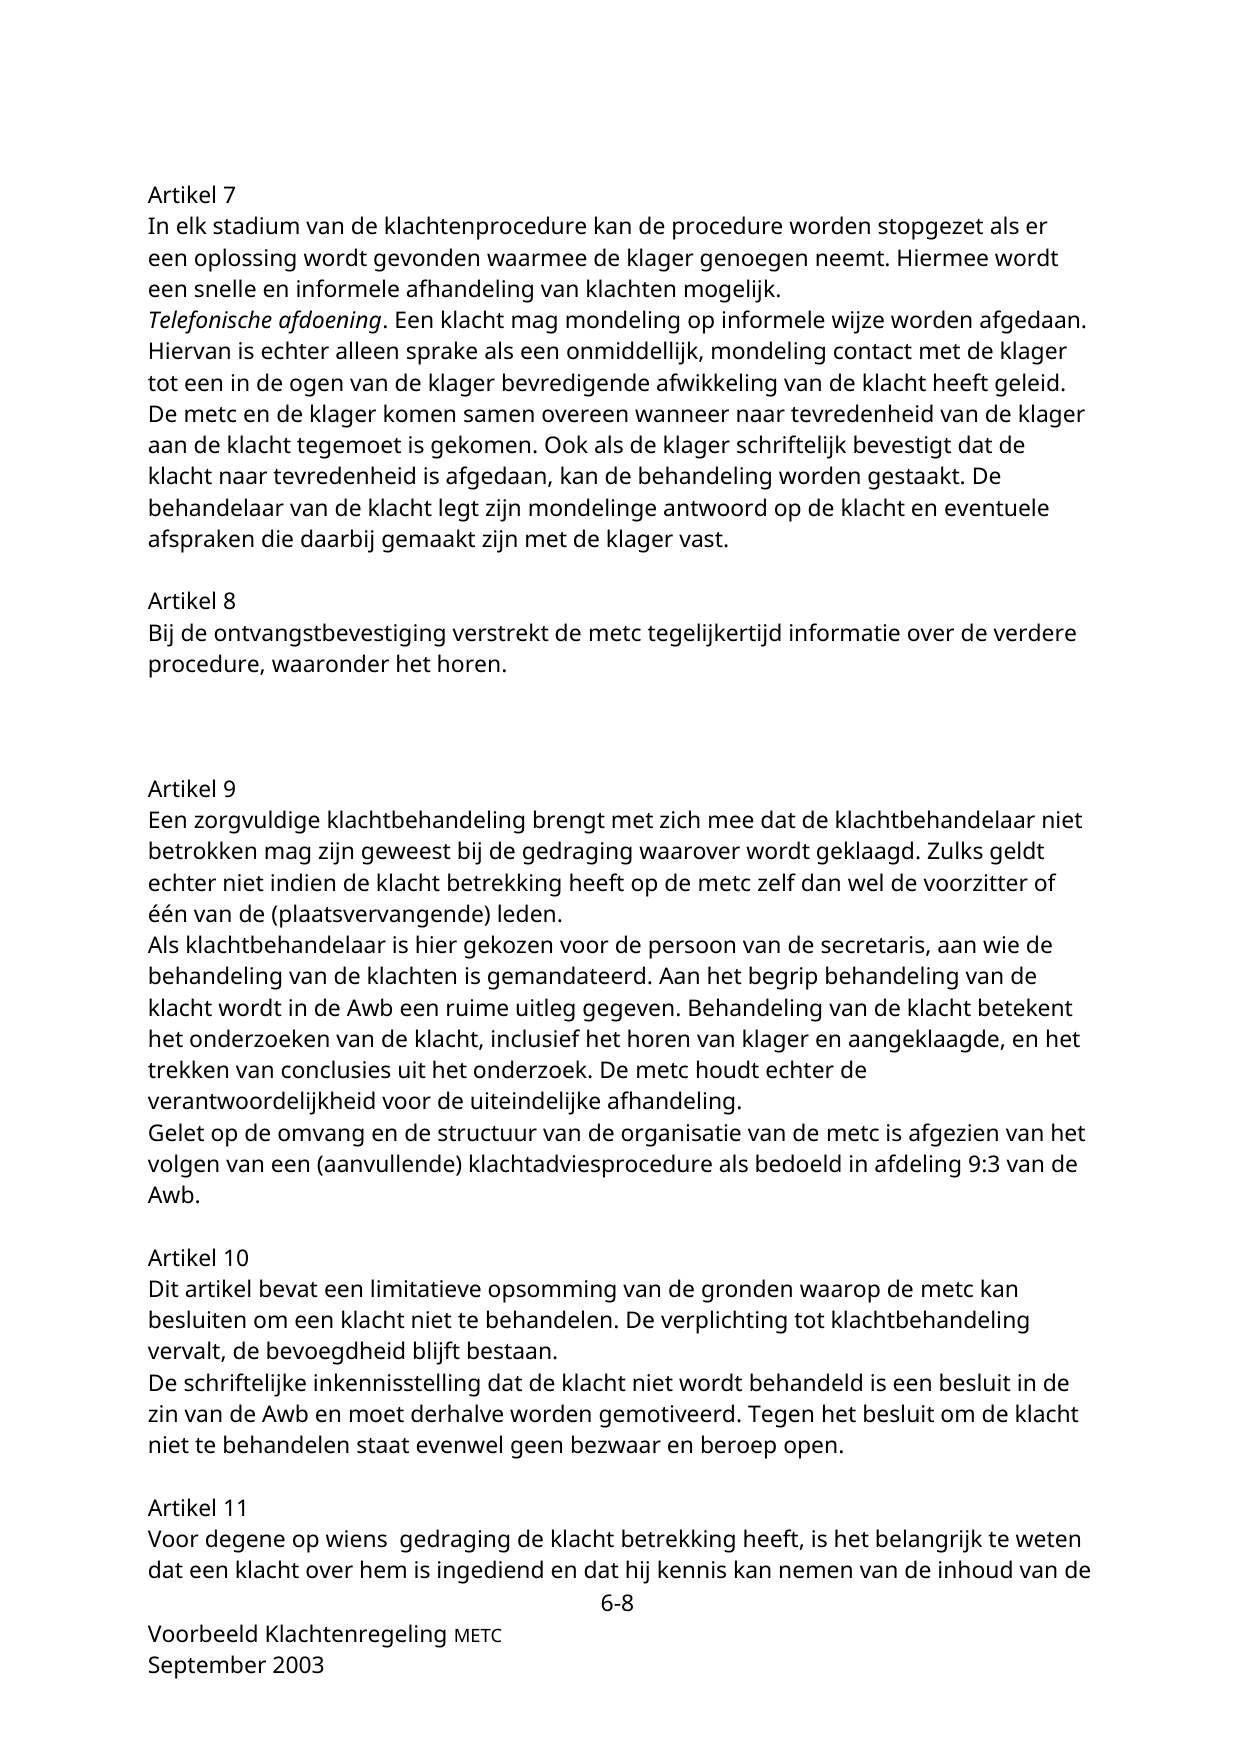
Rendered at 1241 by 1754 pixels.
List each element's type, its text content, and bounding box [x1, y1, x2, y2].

text Als klachtbehandelaar is hier gekozen voor de persoon van de secretaris, aan wie de behandeling van de klachten is gemandateerd. Aan het begrip behandeling van de klacht wordt in de Awb een ruime uitleg gegeven. Behandeling van de klacht betekent het onderzoeken van de klacht, inclusief het horen van klager en aangeklaagde, en het trekken van conclusies uit het onderzoek. De metc houdt echter de verantwoordelijkheid voor de uiteindelijke afhandeling. [148, 929, 1092, 1116]
text Artikel 10 [148, 1241, 1092, 1273]
text Voor degene op wiens gedraging de klacht betrekking heeft, is het belangrijk te weten dat een klacht over hem is ingediend en dat hij kennis kan nemen van de inhoud van de [148, 1523, 1092, 1585]
text Gelet op de omvang en de structuur van de organisatie van de metc is afgezien van het volgen van een (aanvullende) klachtadviesprocedure als bedoeld in afdeling 9:3 van de Awb. [148, 1116, 1092, 1210]
text Een zorgvuldige klachtbehandeling brengt met zich mee dat de klachtbehandelaar niet betrokken mag zijn geweest bij de gedraging waarover wordt geklaagd. Zulks geldt echter niet indien de klacht betrekking heeft op de metc zelf dan wel de voorzitter of één van de (plaatsvervangende) leden. [148, 804, 1092, 929]
text Bij de ontvangstbevestiging verstrekt de metc tegelijkertijd informatie over de verdere procedure, waaronder het horen. [148, 616, 1092, 679]
text Dit artikel bevat een limitatieve opsomming van de gronden waarop de metc kan besluiten om een klacht niet te behandelen. De verplichting tot klachtbehandeling vervalt, de bevoegdheid blijft bestaan. [148, 1273, 1092, 1366]
text De metc en de klager komen samen overeen wanneer naar tevredenheid van de klager aan de klacht tegemoet is gekomen. Ook als de klager schriftelijk bevestigt dat de klacht naar tevredenheid is afgedaan, kan de behandeling worden gestaakt. De behandelaar van de klacht legt zijn mondelinge antwoord op de klacht en eventuele afspraken die daarbij gemaakt zijn met de klager vast. [148, 398, 1092, 554]
text In elk stadium van de klachtenprocedure kan de procedure worden stopgezet als er een oplossing wordt gevonden waarmee de klager genoegen neemt. Hiermee wordt een snelle en informele afhandeling van klachten mogelijk. [148, 210, 1092, 304]
text Artikel 9 [148, 773, 1092, 804]
text Telefonische afdoening. Een klacht mag mondeling op informele wijze worden afgedaan. Hiervan is echter alleen sprake als een onmiddellijk, mondeling contact met de klager tot een in de ogen van de klager bevredigende afwikkeling van de klacht heeft geleid. [148, 304, 1092, 398]
text Artikel 11 [148, 1491, 1092, 1523]
text De schriftelijke inkennisstelling dat de klacht niet wordt behandeld is een besluit in de zin van de Awb en moet derhalve worden gemotiveerd. Tegen het besluit om de klacht niet te behandelen staat evenwel geen bezwaar en beroep open. [148, 1366, 1092, 1460]
text Artikel 7 [148, 179, 1092, 210]
text Artikel 8 [148, 585, 1092, 616]
